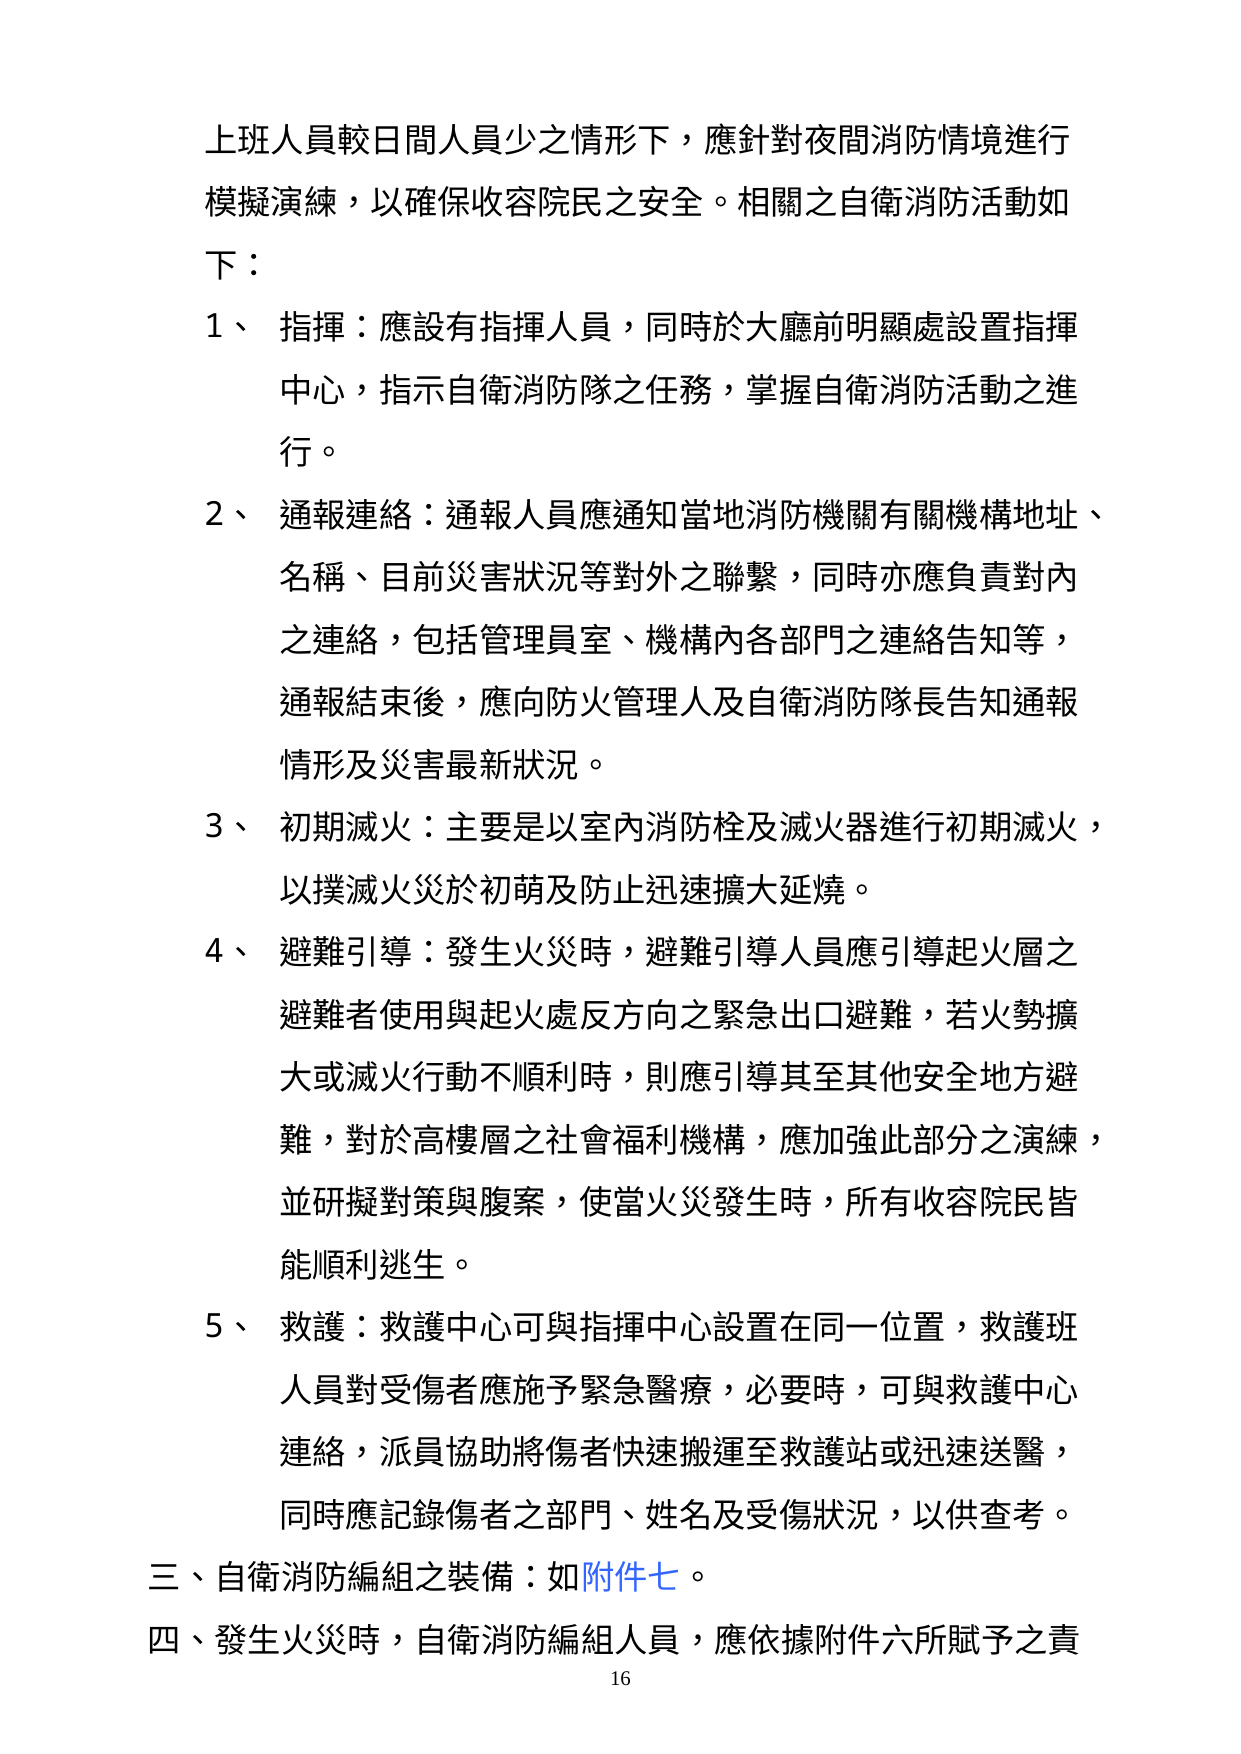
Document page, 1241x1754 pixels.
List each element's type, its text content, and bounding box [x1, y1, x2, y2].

text 上班人員較日間人員少之情形下，應針對夜間消防情境進行模擬演練，以確保收容院民之安全。相關之自衛消防活動如下： [204, 96, 1092, 283]
text 三、自衛消防編組之裝備：如附件七。 [148, 1533, 1092, 1596]
list 救護：救護中心可與指揮中心設置在同一位置，救護班人員對受傷者應施予緊急醫療，必要時，可與救護中心連絡，派員協助將傷者快速搬運至救護站或迅速送醫，同時應記錄傷者之部門、姓名及受傷狀況，以供查考。 [204, 1283, 1092, 1533]
text 四、發生火災時，自衛消防編組人員，應依據附件六所賦予之責 [148, 1596, 1092, 1658]
list 避難引導：發生火災時，避難引導人員應引導起火層之避難者使用與起火處反方向之緊急出口避難，若火勢擴大或滅火行動不順利時，則應引導其至其他安全地方避難，對於高樓層之社會福利機構，應加強此部分之演練，並研擬對策與腹案，使當火災發生時，所有收容院民皆能順利逃生。 [204, 908, 1092, 1283]
list 初期滅火：主要是以室內消防栓及滅火器進行初期滅火，以撲滅火災於初萌及防止迅速擴大延燒。 [204, 783, 1092, 908]
list 通報連絡：通報人員應通知當地消防機關有關機構地址、名稱、目前災害狀況等對外之聯繫，同時亦應負責對內之連絡，包括管理員室、機構內各部門之連絡告知等，通報結束後，應向防火管理人及自衛消防隊長告知通報情形及災害最新狀況。 [204, 471, 1092, 783]
list 指揮：應設有指揮人員，同時於大廳前明顯處設置指揮中心，指示自衛消防隊之任務，掌握自衛消防活動之進行。 [204, 283, 1092, 471]
